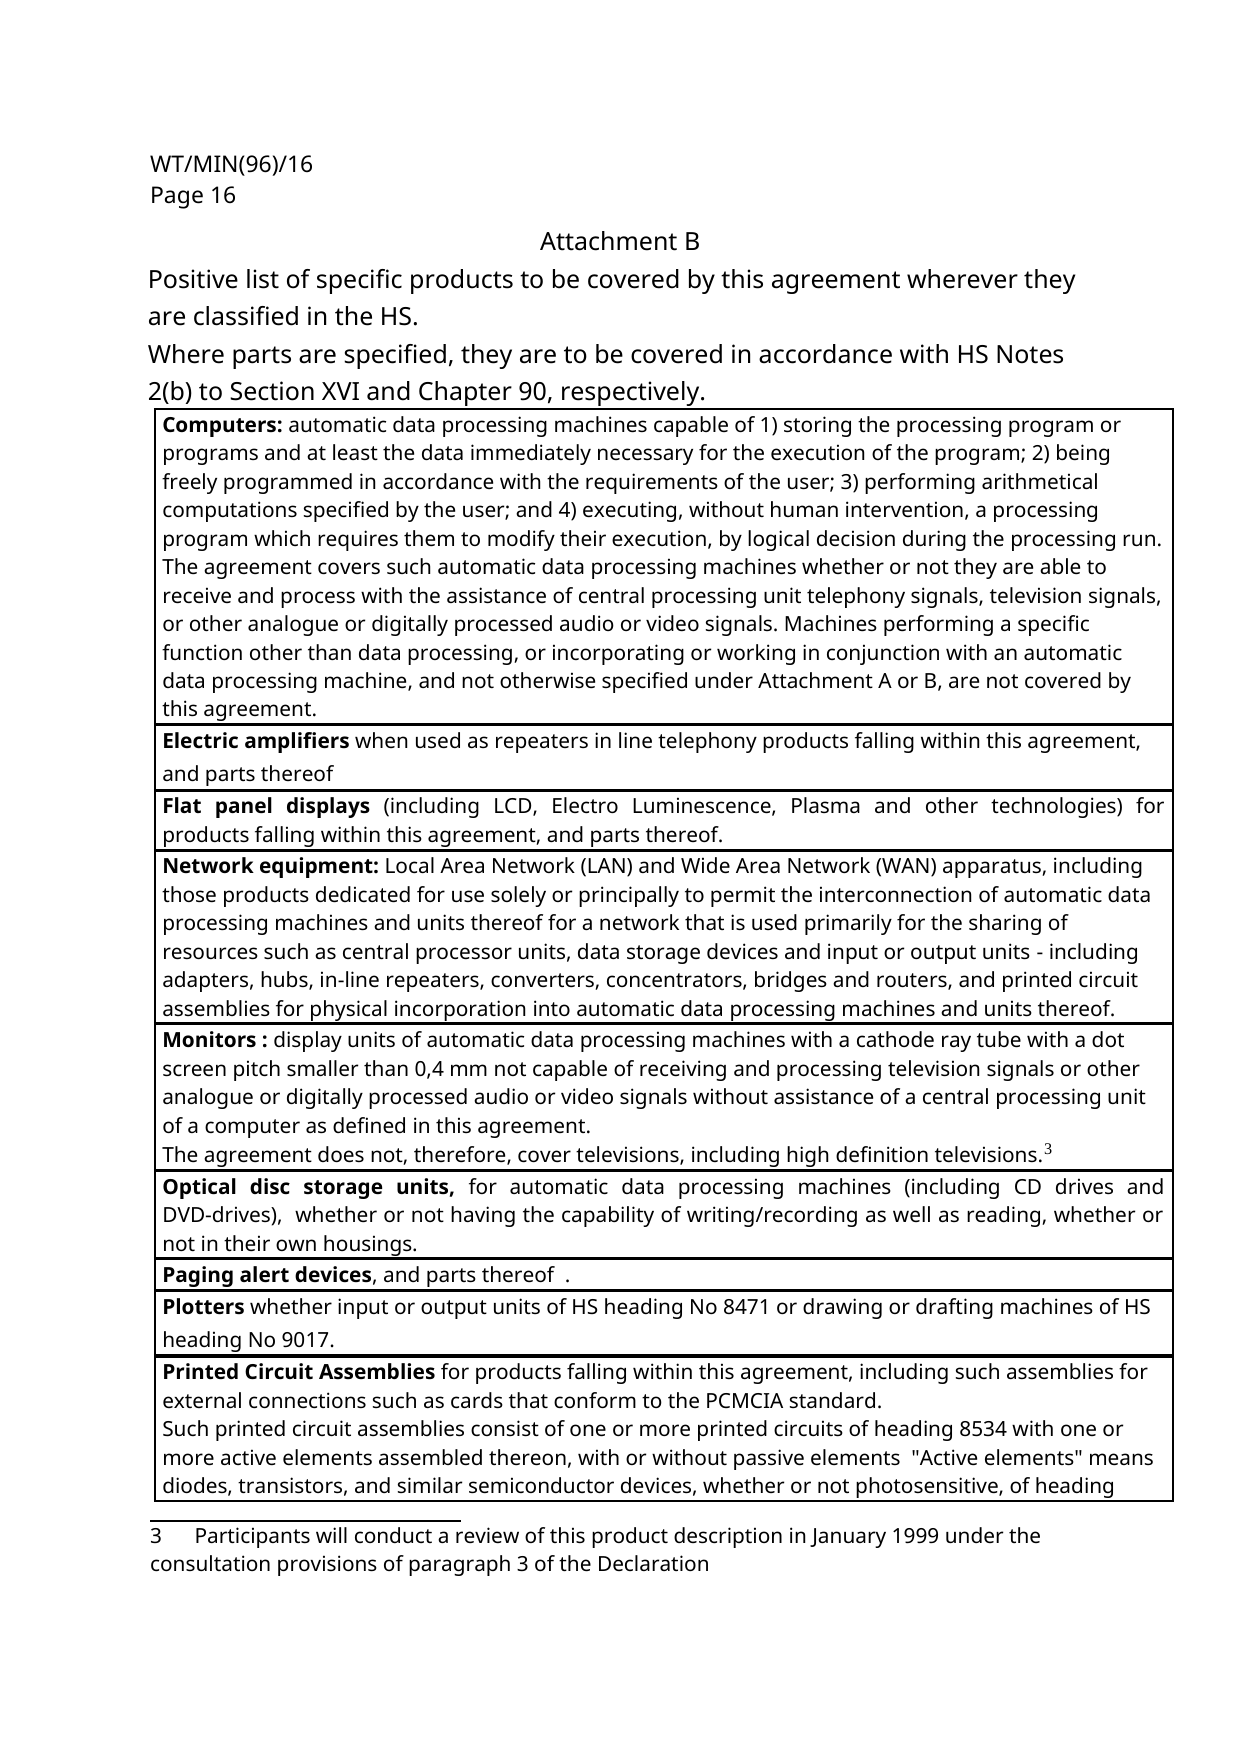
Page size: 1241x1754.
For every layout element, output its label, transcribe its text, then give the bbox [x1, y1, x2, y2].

table_cell Flat panel displays (including LCD, Electro Luminescence, Plasma and other technologies) for products falling within this agreement, and parts thereof. [156, 792, 1172, 848]
text Where parts are specified, they are to be covered in accordance with HS Notes 2(b) to Section XVI and Chapter 90, respectively. [148, 333, 1093, 408]
table_cell Monitors : display units of automatic data processing machines with a cathode ray tube with a dot screen pitch smaller than 0,4 mm not capable of receiving and processing television signals or other analogue or digitally processed audio or video signals without assistance of a central processing unit of a computer as defined in this agreement. The agreement does not, therefore, cover televisions, including high definition televisions. [156, 1025, 1172, 1169]
text Positive list of specific products to be covered by this agreement wherever they are classified in the HS. [148, 258, 1093, 333]
table_cell Optical disc storage units, for automatic data processing machines (including CD drives and DVD‑drives), whether or not having the capability of writing/recording as well as reading, whether or not in their own housings. [156, 1172, 1172, 1257]
table_cell Electric amplifiers when used as repeaters in line telephony products falling within this agreement, and parts thereof [156, 726, 1172, 788]
table_cell Network equipment: Local Area Network (LAN) and Wide Area Network (WAN) apparatus, including those products dedicated for use solely or principally to permit the interconnection of automatic data processing machines and units thereof for a network that is used primarily for the sharing of resources such as central processor units, data storage devices and input or output units ‑ including adapters, hubs, in‑line repeaters, converters, concentrators, bridges and routers, and printed circuit assemblies for physical incorporation into automatic data processing machines and units thereof. [156, 852, 1172, 1022]
text Attachment B [148, 221, 1093, 258]
table_header Computers: automatic data processing machines capable of 1) storing the processing program or programs and at least the data immediately necessary for the execution of the program; 2) being freely programmed in accordance with the requirements of the user; 3) performing arithmetical computations specified by the user; and 4) executing, without human intervention, a processing program which requires them to modify their execution, by logical decision during the processing run. The agreement covers such automatic data processing machines whether or not they are able to receive and process with the assistance of central processing unit telephony signals, television signals, or other analogue or digitally processed audio or video signals. Machines performing a specific function other than data processing, or incorporating or working in conjunction with an automatic data processing machine, and not otherwise specified under Attachment A or B, are not covered by this agreement. [156, 410, 1172, 723]
table_cell Paging alert devices, and parts thereof . [156, 1260, 1172, 1289]
table_cell Printed Circuit Assemblies for products falling within this agreement, including such assemblies for external connections such as cards that conform to the PCMCIA standard. Such printed circuit assemblies consist of one or more printed circuits of heading 8534 with one or more active elements assembled thereon, with or without passive elements "Active elements" means diodes, transistors, and similar semiconductor devices, whether or not photosensitive, of heading [156, 1358, 1172, 1499]
table_cell Plotters whether input or output units of HS heading No 8471 or drawing or drafting machines of HS heading No 9017. [156, 1292, 1172, 1354]
